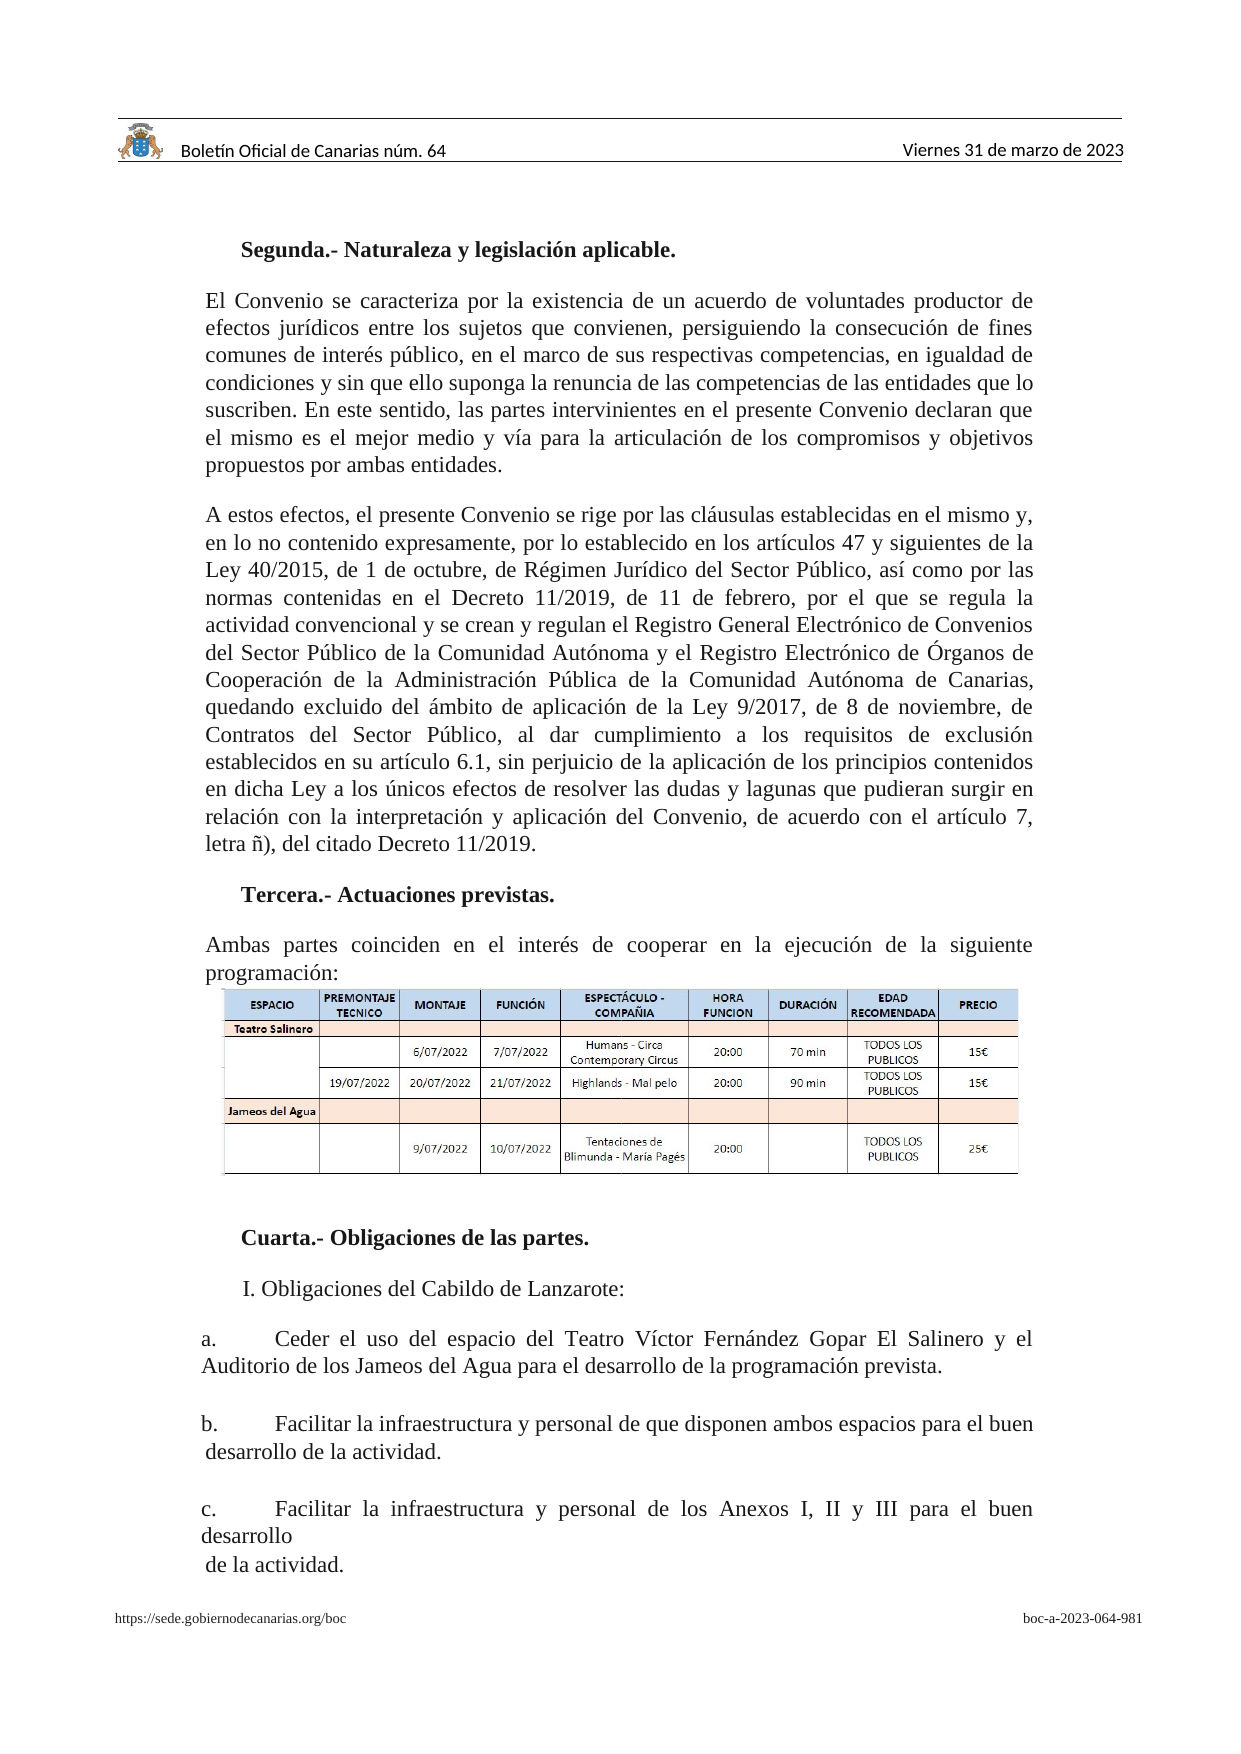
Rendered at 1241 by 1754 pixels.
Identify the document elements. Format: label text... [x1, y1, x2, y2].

text Tercera.- Actuaciones previstas. [241, 881, 1035, 907]
text El Convenio se caracteriza por la existencia de un acuerdo de voluntades productor de efectos jurídicos entre los sujetos que convienen, persiguiendo la consecución de fines comunes de interés público, en el marco de sus respectivas competencias, en igualdad de condiciones y sin que ello suponga la renuncia de las competencias de las entidades que lo suscriben. En este sentido, las partes intervinientes en el presente Convenio declaran que el mismo es el mejor medio y vía para la articulación de los compromisos y objetivos propuestos por ambas entidades. [205, 287, 1035, 477]
text I. Obligaciones del Cabildo de Lanzarote: [242, 1275, 1035, 1301]
text Segunda.- Naturaleza y legislación aplicable. [241, 236, 1035, 263]
text de la actividad. [205, 1551, 1035, 1577]
text desarrollo de la actividad. [205, 1438, 1035, 1464]
text Cuarta.- Obligaciones de las partes. [241, 1224, 1035, 1251]
text Ambas partes coinciden en el interés de cooperar en la ejecución de la siguiente programación: [205, 931, 1035, 985]
list Ceder el uso del espacio del Teatro Víctor Fernández Gopar El Salinero y el Auditorio de los Jameos del Agua para el desarrollo de la programación prevista. [201, 1325, 1035, 1379]
list Facilitar la infraestructura y personal de los Anexos I, II y III para el buen desarrollo [201, 1495, 1035, 1549]
text A estos efectos, el presente Convenio se rige por las cláusulas establecidas en el mismo y, en lo no contenido expresamente, por lo establecido en los artículos 47 y siguientes de la Ley 40/2015, de 1 de octubre, de Régimen Jurídico del Sector Público, así como por las normas contenidas en el Decreto 11/2019, de 11 de febrero, por el que se regula la actividad convencional y se crean y regulan el Registro General Electrónico de Convenios del Sector Público de la Comunidad Autónoma y el Registro Electrónico de Órganos de Cooperación de la Administración Pública de la Comunidad Autónoma de Canarias, quedando excluido del ámbito de aplicación de la Ley 9/2017, de 8 de noviembre, de Contratos del Sector Público, al dar cumplimiento a los requisitos de exclusión establecidos en su artículo 6.1, sin perjuicio de la aplicación de los principios contenidos en dicha Ley a los únicos efectos de resolver las dudas y lagunas que pudieran surgir en relación con la interpretación y aplicación del Convenio, de acuerdo con el artículo 7, letra ñ), del citado Decreto 11/2019. [205, 502, 1035, 857]
list Facilitar la infraestructura y personal de que disponen ambos espacios para el buen [201, 1410, 1035, 1436]
